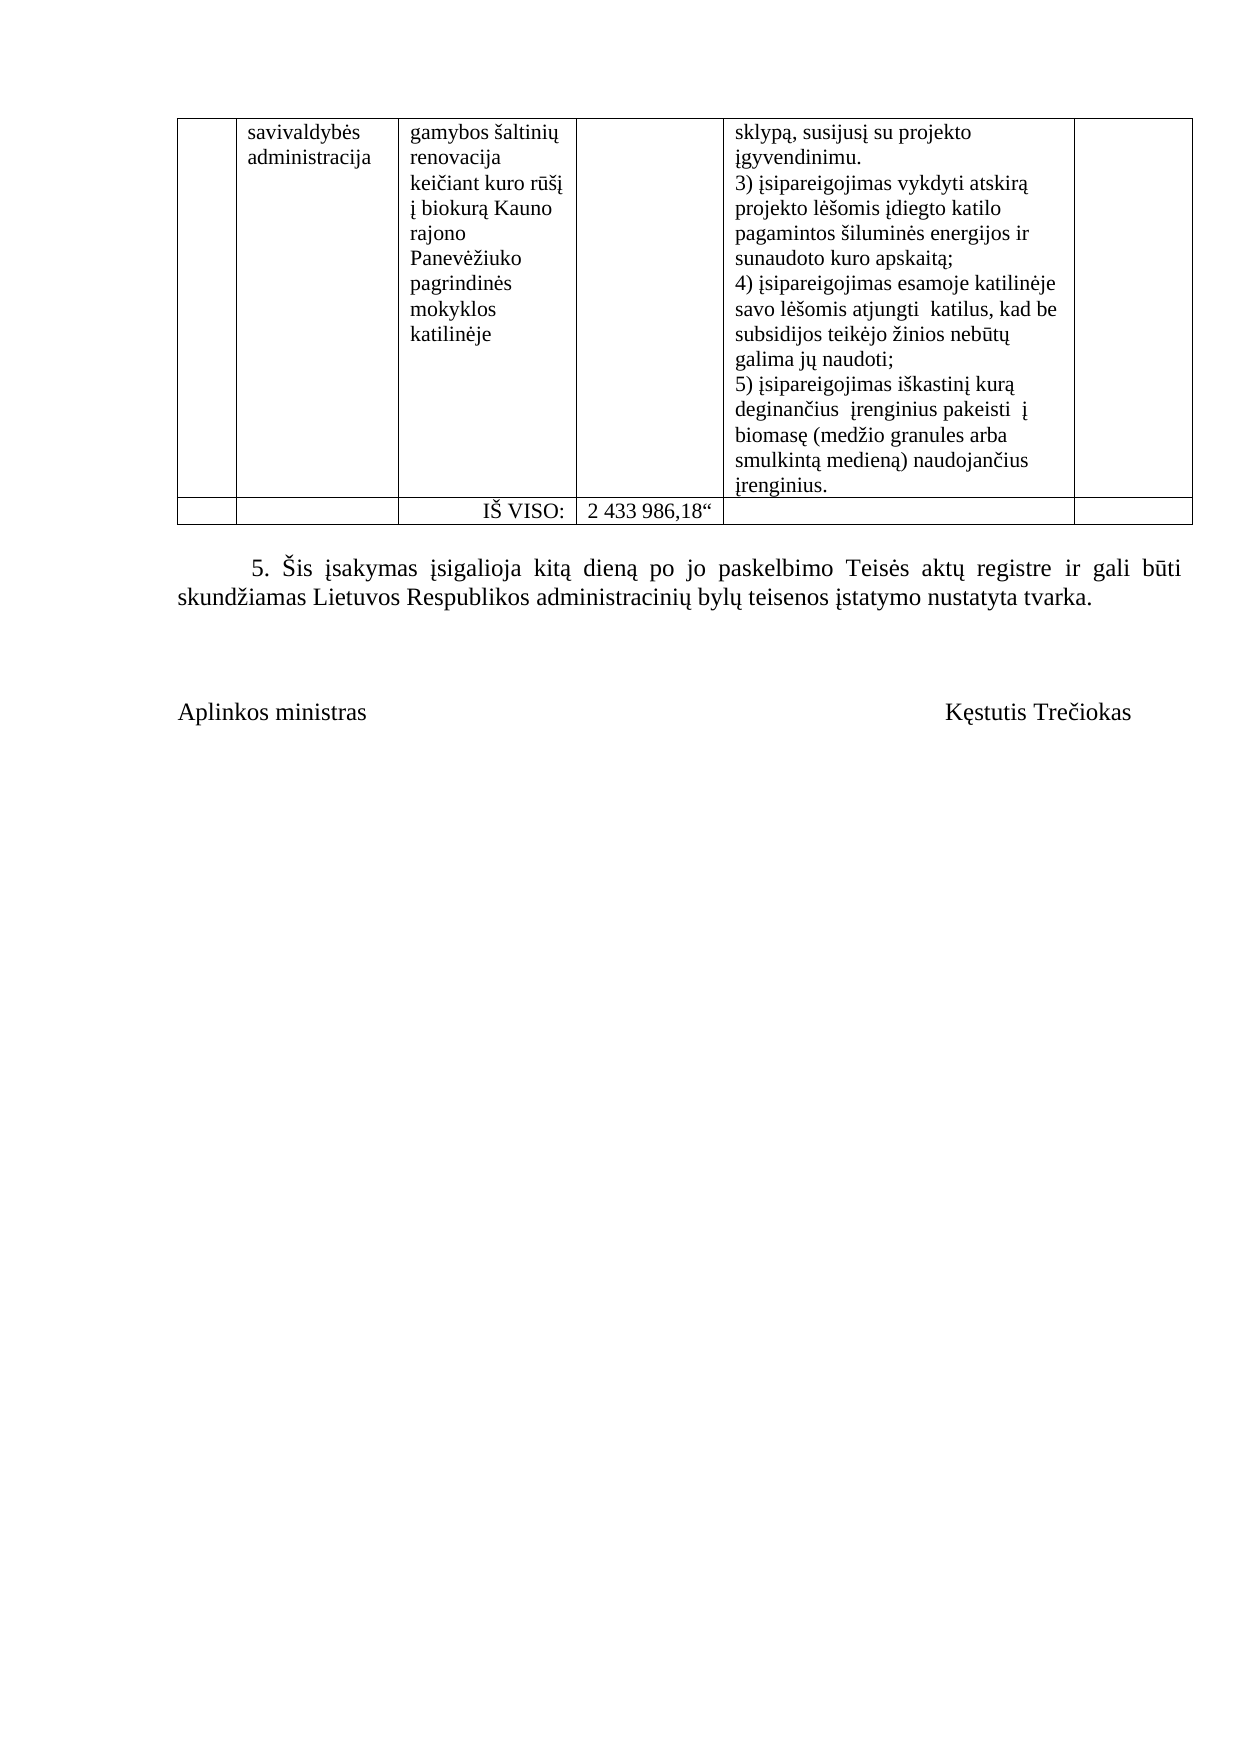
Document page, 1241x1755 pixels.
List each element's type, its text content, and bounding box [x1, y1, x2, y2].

table_cell gamybos šaltinių renovacija keičiant kuro rūšį į biokurą Kauno rajono Panevėžiuko pagrindinės mokyklos katilinėje [399, 119, 576, 497]
table_cell [1075, 119, 1192, 497]
text 5. Šis įsakymas įsigalioja kitą dieną po jo paskelbimo Teisės aktų registre ir gali būti skundžiamas Lietuvos Respublikos administracinių bylų teisenos įstatymo nustatyta tvarka. [177, 553, 1181, 611]
table_cell [178, 119, 236, 497]
table_cell IŠ VISO: [399, 498, 576, 523]
table_cell [237, 498, 398, 523]
table_cell [724, 498, 1074, 523]
table_cell 2 433 986,18“ [577, 498, 723, 523]
text Aplinkos ministras Kęstutis Trečiokas [177, 697, 1178, 726]
table_cell [577, 119, 723, 497]
table_cell sklypą, susijusį su projekto įgyvendinimu. 3) įsipareigojimas vykdyti atskirą projekto lėšomis įdiegto katilo pagamintos šiluminės energijos ir sunaudoto kuro apskaitą; 4) įsipareigojimas esamoje katilinėje savo lėšomis atjungti katilus, kad be subsidijos teikėjo žinios nebūtų galima jų naudoti; 5) įsipareigojimas iškastinį kurą deginančius įrenginius pakeisti į biomasę (medžio granules arba smulkintą medieną) naudojančius įrenginius. [724, 119, 1074, 497]
table_cell [178, 498, 236, 523]
table_cell savivaldybės administracija [237, 119, 398, 497]
table_cell [1075, 498, 1192, 523]
